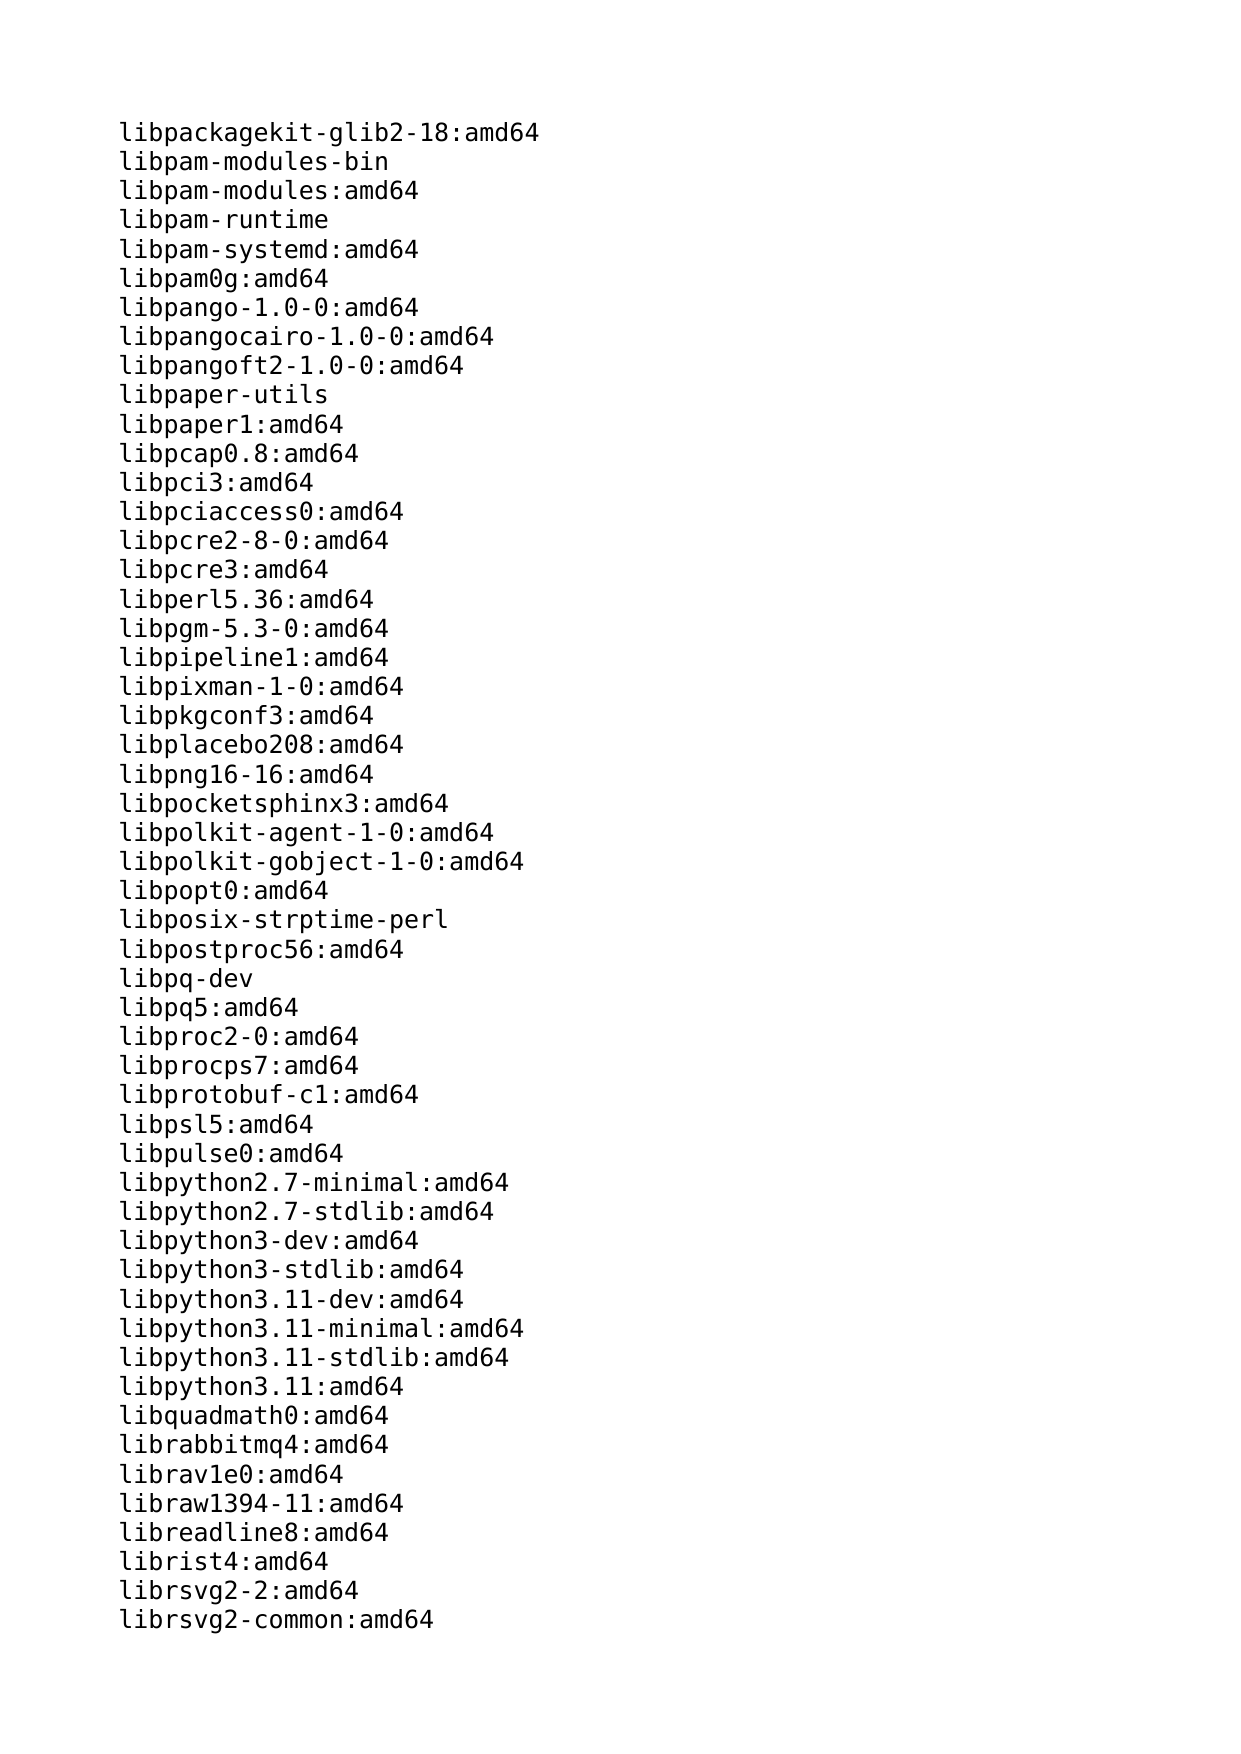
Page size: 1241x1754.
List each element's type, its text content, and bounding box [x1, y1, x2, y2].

text libpackagekit-glib2-18:amd64 libpam-modules-bin libpam-modules:amd64 libpam-runtime libpam-systemd:amd64 libpam0g:amd64 libpango-1.0-0:amd64 libpangocairo-1.0-0:amd64 libpangoft2-1.0-0:amd64 libpaper-utils libpaper1:amd64 libpcap0.8:amd64 libpci3:amd64 libpciaccess0:amd64 libpcre2-8-0:amd64 libpcre3:amd64 libperl5.36:amd64 libpgm-5.3-0:amd64 libpipeline1:amd64 libpixman-1-0:amd64 libpkgconf3:amd64 libplacebo208:amd64 libpng16-16:amd64 libpocketsphinx3:amd64 libpolkit-agent-1-0:amd64 libpolkit-gobject-1-0:amd64 libpopt0:amd64 libposix-strptime-perl libpostproc56:amd64 libpq-dev libpq5:amd64 libproc2-0:amd64 libprocps7:amd64 libprotobuf-c1:amd64 libpsl5:amd64 libpulse0:amd64 libpython2.7-minimal:amd64 libpython2.7-stdlib:amd64 libpython3-dev:amd64 libpython3-stdlib:amd64 libpython3.11-dev:amd64 libpython3.11-minimal:amd64 libpython3.11-stdlib:amd64 libpython3.11:amd64 libquadmath0:amd64 librabbitmq4:amd64 librav1e0:amd64 libraw1394-11:amd64 libreadline8:amd64 librist4:amd64 librsvg2-2:amd64 librsvg2-common:amd64 [118, 118, 1122, 1635]
